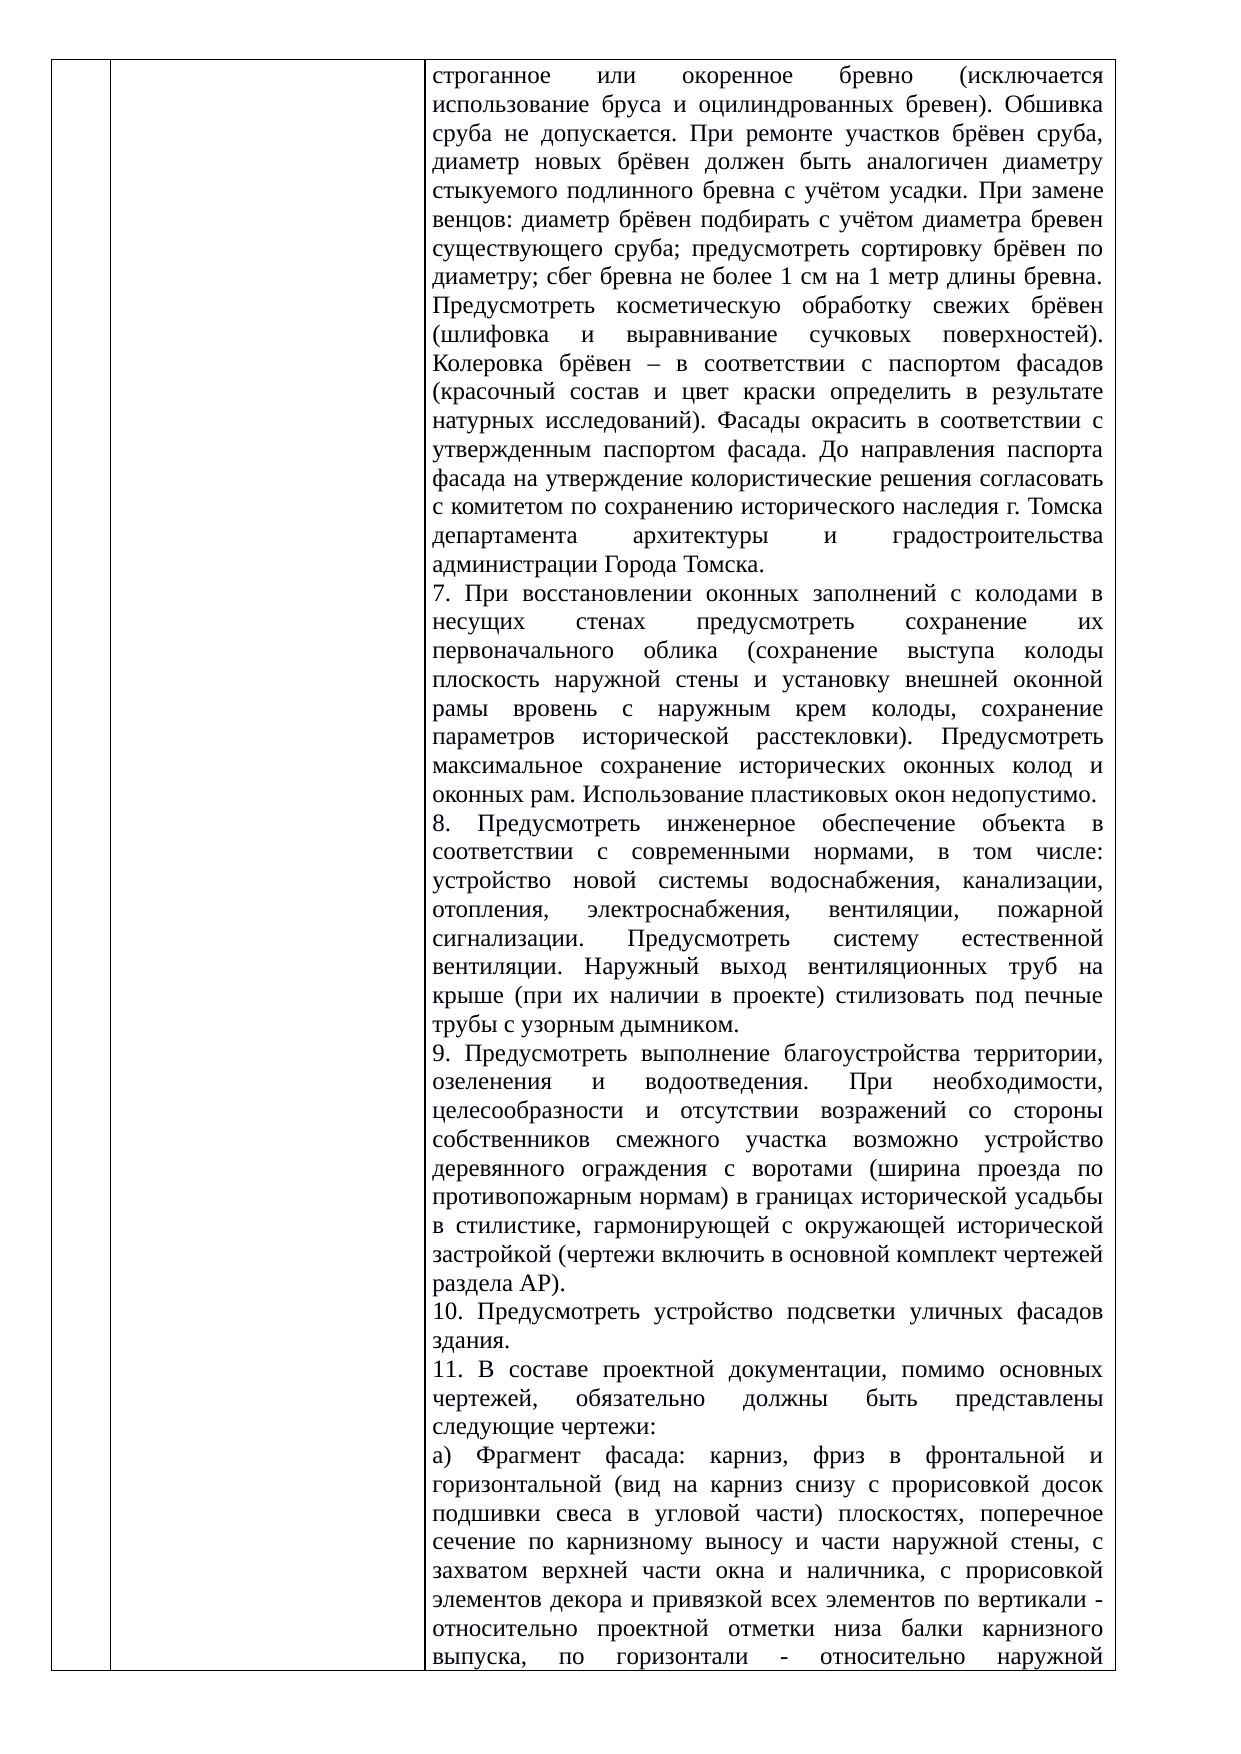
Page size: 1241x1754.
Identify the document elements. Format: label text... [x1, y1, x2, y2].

table_cell строганное или окоренное бревно (исключается использование бруса и оцилиндрованных бревен). Обшивка сруба не допускается. При ремонте участков брёвен сруба, диаметр новых брёвен должен быть аналогичен диаметру стыкуемого подлинного бревна с учётом усадки. При замене венцов: диаметр брёвен подбирать с учётом диаметра бревен существующего сруба; предусмотреть сортировку брёвен по диаметру; сбег бревна не более 1 см на 1 метр длины бревна. Предусмотреть косметическую обработку свежих брёвен (шлифовка и выравнивание сучковых поверхностей). Колеровка брёвен – в соответствии с паспортом фасадов (красочный состав и цвет краски определить в результате натурных исследований). Фасады окрасить в соответствии с утвержденным паспортом фасада. До направления паспорта фасада на утверждение колористические решения согласовать с комитетом по сохранению исторического наследия г. Томска департамента архитектуры и градостроительства администрации Города Томска. 7. При восстановлении оконных заполнений с колодами в несущих стенах предусмотреть сохранение их первоначального облика (сохранение выступа колоды плоскость наружной стены и установку внешней оконной рамы вровень с наружным крем колоды, сохранение параметров исторической расстекловки). Предусмотреть максимальное сохранение исторических оконных колод и оконных рам. Использование пластиковых окон недопустимо. 8. Предусмотреть инженерное обеспечение объекта в соответствии с современными нормами, в том числе: устройство новой системы водоснабжения, канализации, отопления, электроснабжения, вентиляции, пожарной сигнализации. Предусмотреть систему естественной вентиляции. Наружный выход вентиляционных труб на крыше (при их наличии в проекте) стилизовать под печные трубы с узорным дымником. 9. Предусмотреть выполнение благоустройства территории, озеленения и водоотведения. При необходимости, целесообразности и отсутствии возражений со стороны собственников смежного участка возможно устройство деревянного ограждения с воротами (ширина проезда по противопожарным нормам) в границах исторической усадьбы в стилистике, гармонирующей с окружающей исторической застройкой (чертежи включить в основной комплект чертежей раздела АР). 10. Предусмотреть устройство подсветки уличных фасадов здания. 11. В составе проектной документации, помимо основных чертежей, обязательно должны быть представлены следующие чертежи: а) Фрагмент фасада: карниз, фриз в фронтальной и горизонтальной (вид на карниз снизу с прорисовкой досок подшивки свеса в угловой части) плоскостях, поперечное сечение по карнизному выносу и части наружной стены, с захватом верхней части окна и наличника, с прорисовкой элементов декора и привязкой всех элементов по вертикали - относительно проектной отметки низа балки карнизного выпуска, по горизонтали - относительно наружной [426, 60, 1115, 1670]
table_cell [52, 60, 110, 1670]
table_cell [111, 60, 424, 1670]
